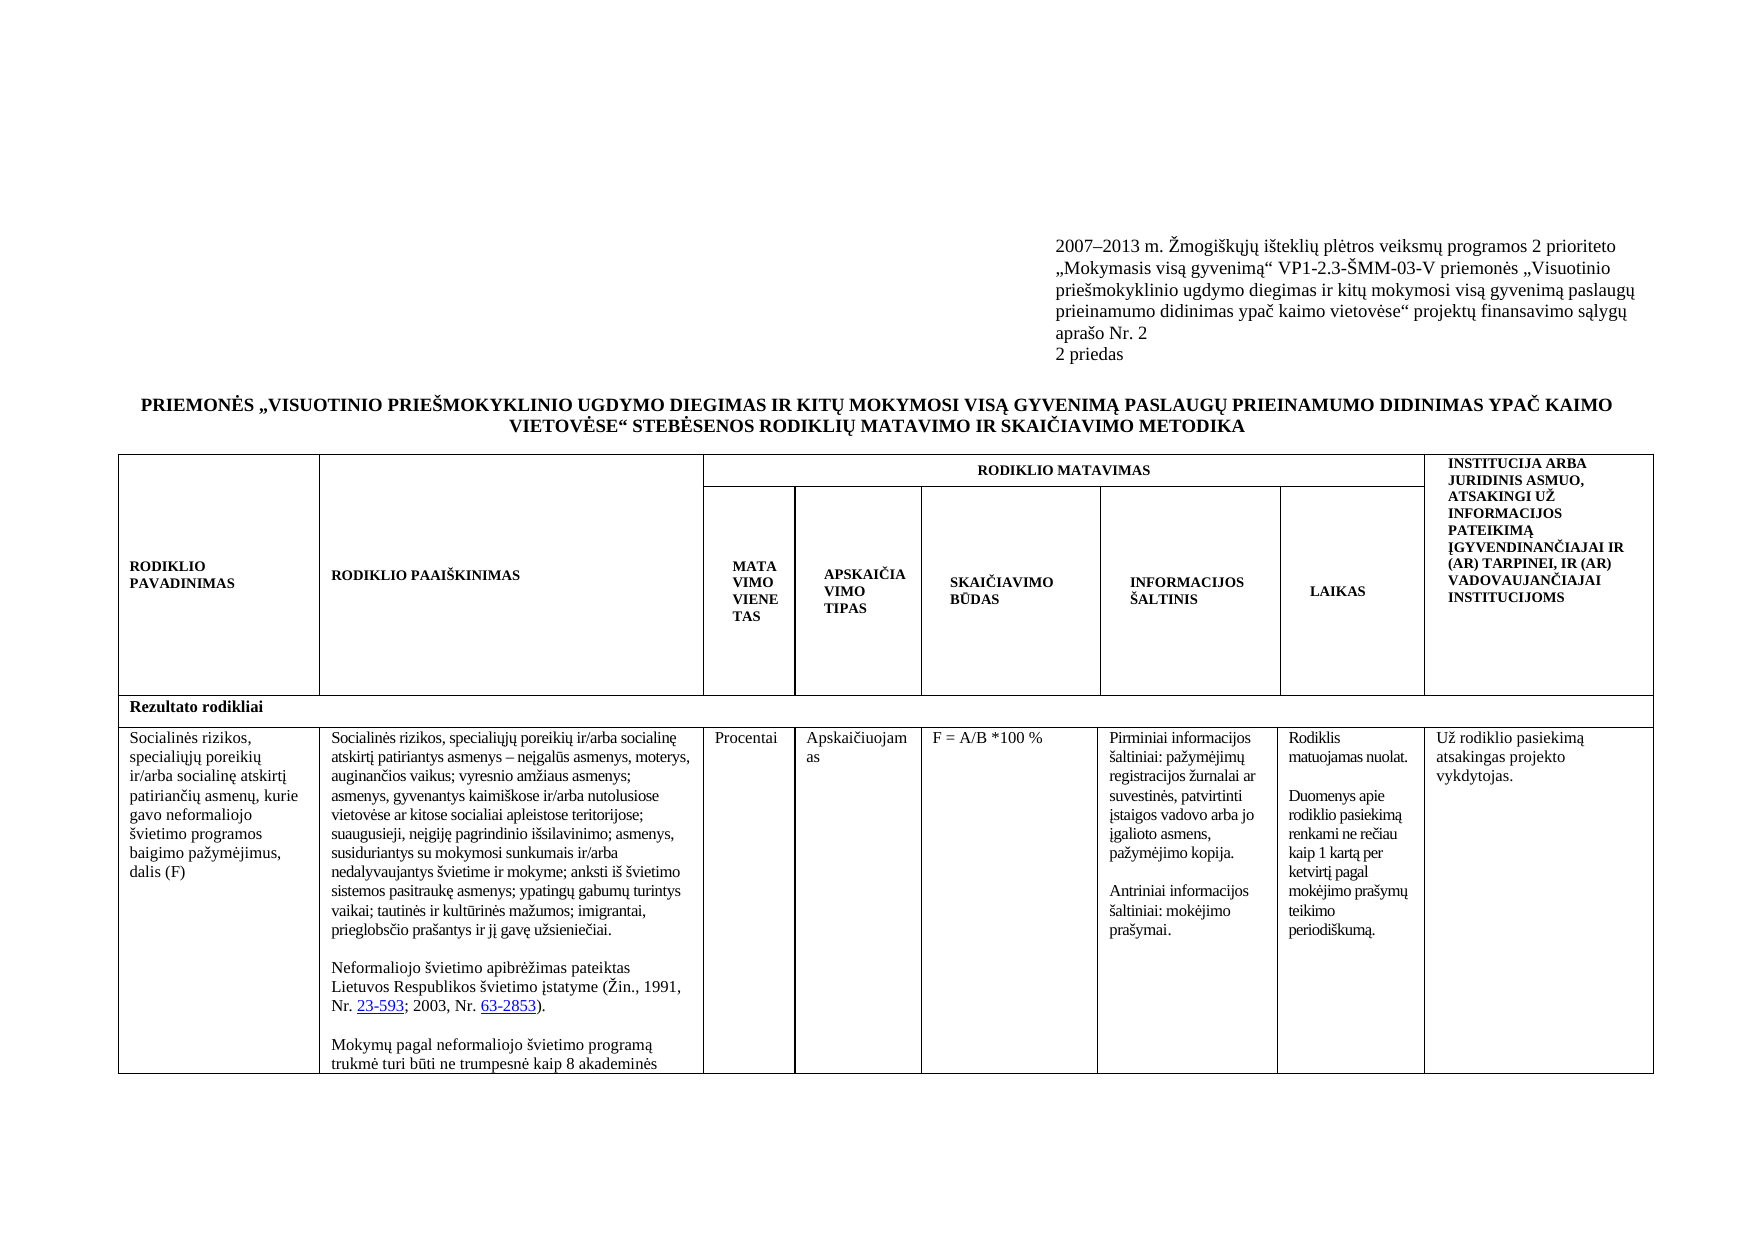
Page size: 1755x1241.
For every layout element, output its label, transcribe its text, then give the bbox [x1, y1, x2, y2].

table_header RODIKLIO MATAVIMAS [704, 455, 1424, 486]
text PRIEMONĖS „Visuotinio priešmokyklinio ugdymo diegimas ir kitų mokymosi visą gyvenimą paslaugų prieinamumo didinimas ypač kaimo vietovėse“ STEBĖSENOS RODIKLIŲ matavimo ir skaičiavimo metodika [118, 393, 1636, 437]
table_cell [1425, 696, 1653, 727]
text „Mokymasis visą gyvenimą“ VP1-2.3-ŠMM-03-V priemonės „Visuotinio [1055, 257, 1636, 278]
table_cell APSKAIČIAVIMO TIPAS [796, 487, 921, 695]
table_cell [703, 696, 795, 727]
table_cell F = A/B *100 % [922, 728, 1097, 1073]
text aprašo Nr. 2 [1055, 322, 1636, 343]
table_cell Rezultato rodikliai [119, 696, 679, 727]
table_cell Socialinės rizikos, specialiųjų poreikių ir/arba socialinę atskirtį patiriantys asmenys – neįgalūs asmenys, moterys, auginančios vaikus; vyresnio amžiaus asmenys; asmenys, gyvenantys kaimiškose ir/arba nutolusiose vietovėse ar kitose socialiai apleistose teritorijose; suaugusieji, neįgiję pagrindinio išsilavinimo; asmenys, susiduriantys su mokymosi sunkumais ir/arba nedalyvaujantys švietime ir mokyme; anksti iš švietimo sistemos pasitraukę asmenys; ypatingų gabumų turintys vaikai; tautinės ir kultūrinės mažumos; imigrantai, prieglobsčio prašantys ir jį gavę užsieniečiai. Neformaliojo švietimo apibrėžimas pateiktas Lietuvos Respublikos švietimo įstatyme (Žin., 1991, Nr. 23-593; 2003, Nr. 63-2853). Mokymų pagal neformaliojo švietimo programą trukmė turi būti ne trumpesnė kaip 8 akademinės [320, 728, 703, 1073]
table_header Institucija arba juridinis asmuo, atsakingi už informacijos pateikimą ĮGYVENDINANČIAJAI IR (AR) TARPINEI, IR (AR) VADOVAUJANČIAJAI INSTITUCIJOMS [1425, 455, 1653, 695]
table_cell [679, 696, 703, 727]
table_cell LAIKAS [1281, 487, 1424, 695]
table_cell Procentai [704, 728, 794, 1073]
table_cell Apskaičiuojamas [796, 728, 921, 1073]
table_cell [1101, 696, 1281, 727]
text priešmokyklinio ugdymo diegimas ir kitų mokymosi visą gyvenimą paslaugų [1055, 278, 1636, 300]
table_cell MATAVIMO VIENETAS [704, 487, 794, 695]
table_cell [1281, 696, 1425, 727]
table_cell Rodiklis matuojamas nuolat. Duomenys apie rodiklio pasiekimą renkami ne rečiau kaip 1 kartą per ketvirtį pagal mokėjimo prašymų teikimo periodiškumą. [1278, 728, 1424, 1073]
table_header RODIKLIO PAAIŠKINIMAS [320, 455, 703, 695]
text 2 priedas [1055, 343, 1636, 365]
table_cell [795, 696, 921, 727]
text 2007–2013 m. Žmogiškųjų išteklių plėtros veiksmų programos 2 prioriteto [1055, 235, 1636, 257]
table_cell [921, 696, 1101, 727]
table_cell INFORMACIJOS ŠALTINIS [1101, 487, 1280, 695]
table_cell SKAIČIAVIMO BŪDAS [922, 487, 1100, 695]
table_header RODIKLIO PAVADINIMAS [119, 455, 319, 695]
table_cell Socialinės rizikos, specialiųjų poreikių ir/arba socialinę atskirtį patiriančių asmenų, kurie gavo neformaliojo švietimo programos baigimo pažymėjimus, dalis (F) [119, 728, 319, 1073]
table_cell Pirminiai informacijos šaltiniai: pažymėjimų registracijos žurnalai ar suvestinės, patvirtinti įstaigos vadovo arba jo įgalioto asmens, pažymėjimo kopija. Antriniai informacijos šaltiniai: mokėjimo prašymai. [1098, 728, 1277, 1073]
text prieinamumo didinimas ypač kaimo vietovėse“ projektų finansavimo sąlygų [1055, 300, 1636, 322]
table_cell Už rodiklio pasiekimą atsakingas projekto vykdytojas. [1425, 728, 1653, 1073]
